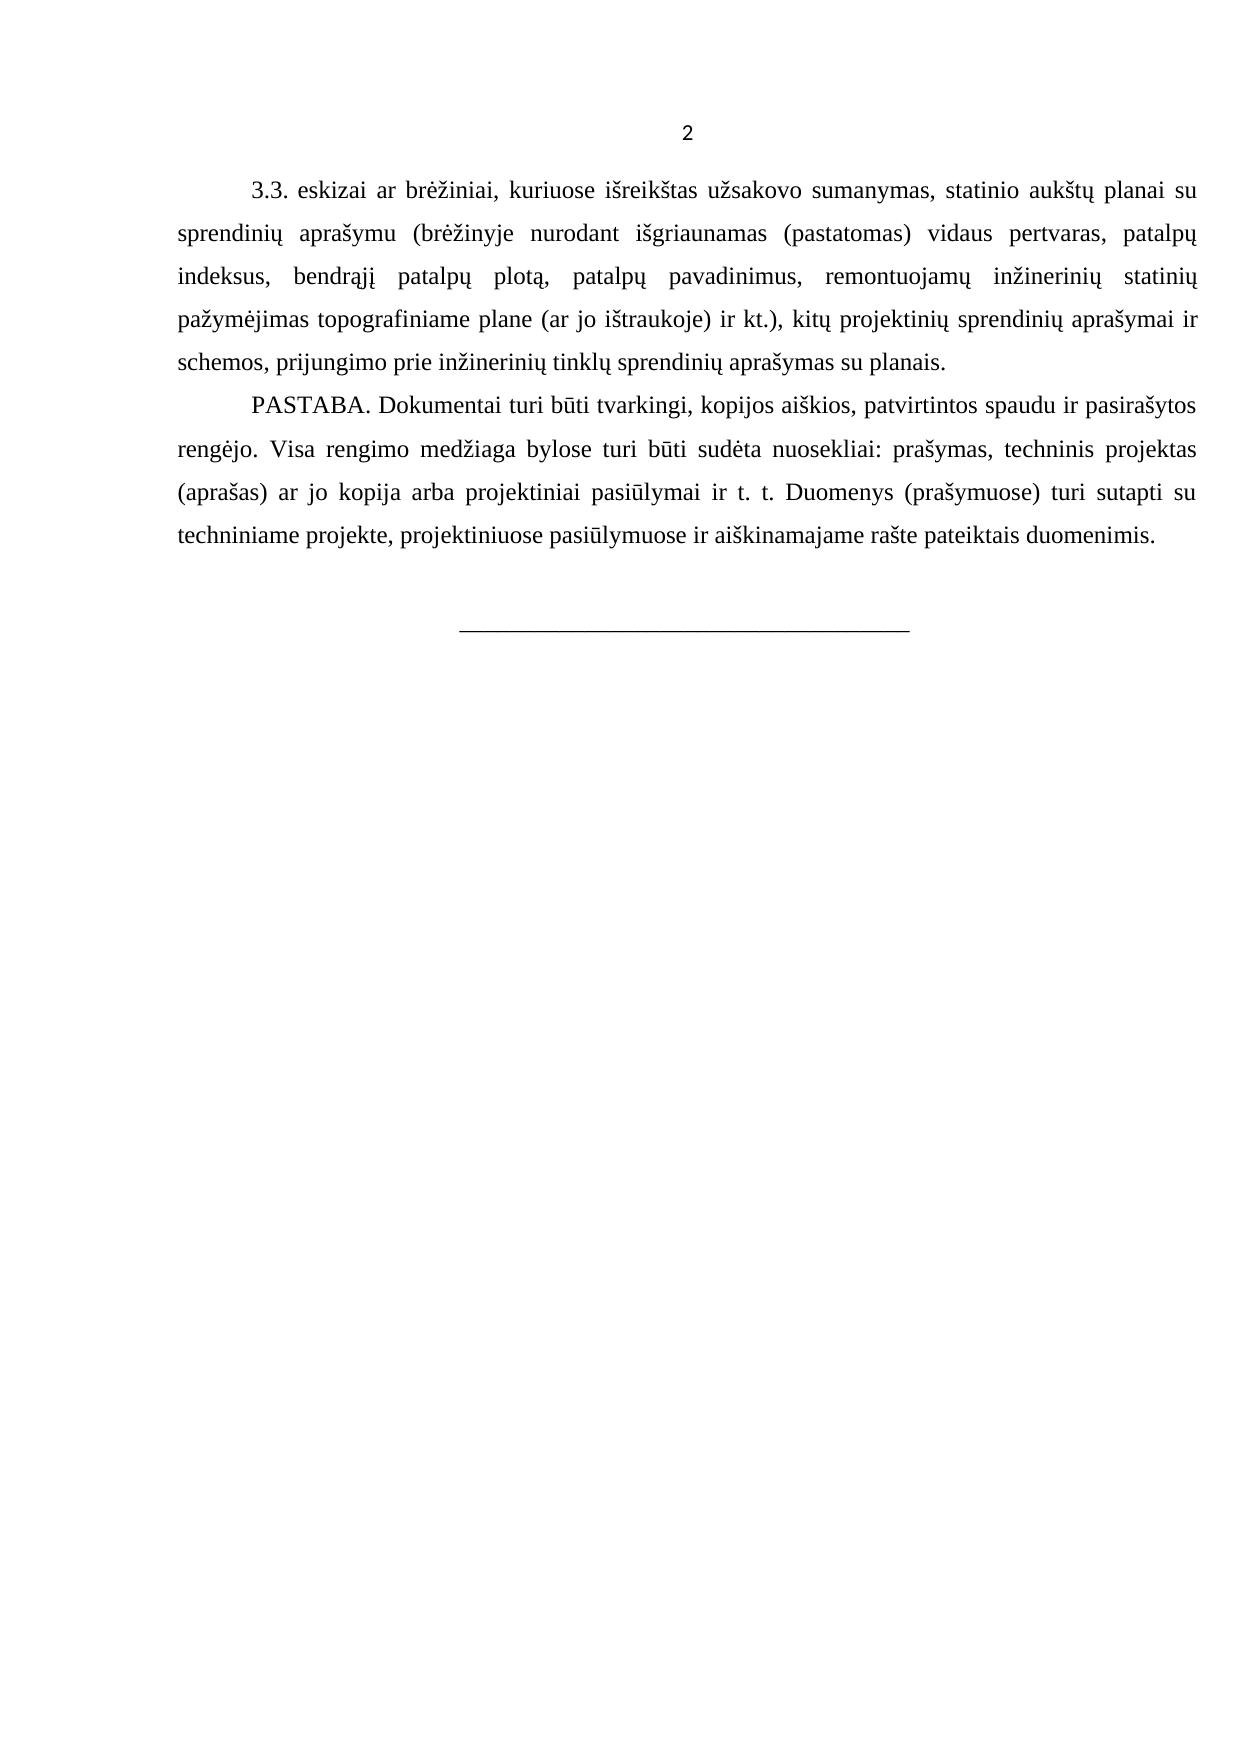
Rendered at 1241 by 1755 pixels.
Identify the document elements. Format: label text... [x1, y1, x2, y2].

text ____________________________________ [177, 606, 1198, 635]
text PASTABA. Dokumentai turi būti tvarkingi, kopijos aiškios, patvirtintos spaudu ir pasirašytos rengėjo. Visa rengimo medžiaga bylose turi būti sudėta nuosekliai: prašymas, techninis projektas (aprašas) ar jo kopija arba projektiniai pasiūlymai ir t. t. Duomenys (prašymuose) turi sutapti su techniniame projekte, projektiniuose pasiūlymuose ir aiškinamajame rašte pateiktais duomenimis. [177, 391, 1198, 549]
text 3.3. eskizai ar brėžiniai, kuriuose išreikštas užsakovo sumanymas, statinio aukštų planai su sprendinių aprašymu (brėžinyje nurodant išgriaunamas (pastatomas) vidaus pertvaras, patalpų indeksus, bendrąjį patalpų plotą, patalpų pavadinimus, remontuojamų inžinerinių statinių pažymėjimas topografiniame plane (ar jo ištraukoje) ir kt.), kitų projektinių sprendinių aprašymai ir schemos, prijungimo prie inžinerinių tinklų sprendinių aprašymas su planais. [177, 175, 1198, 376]
